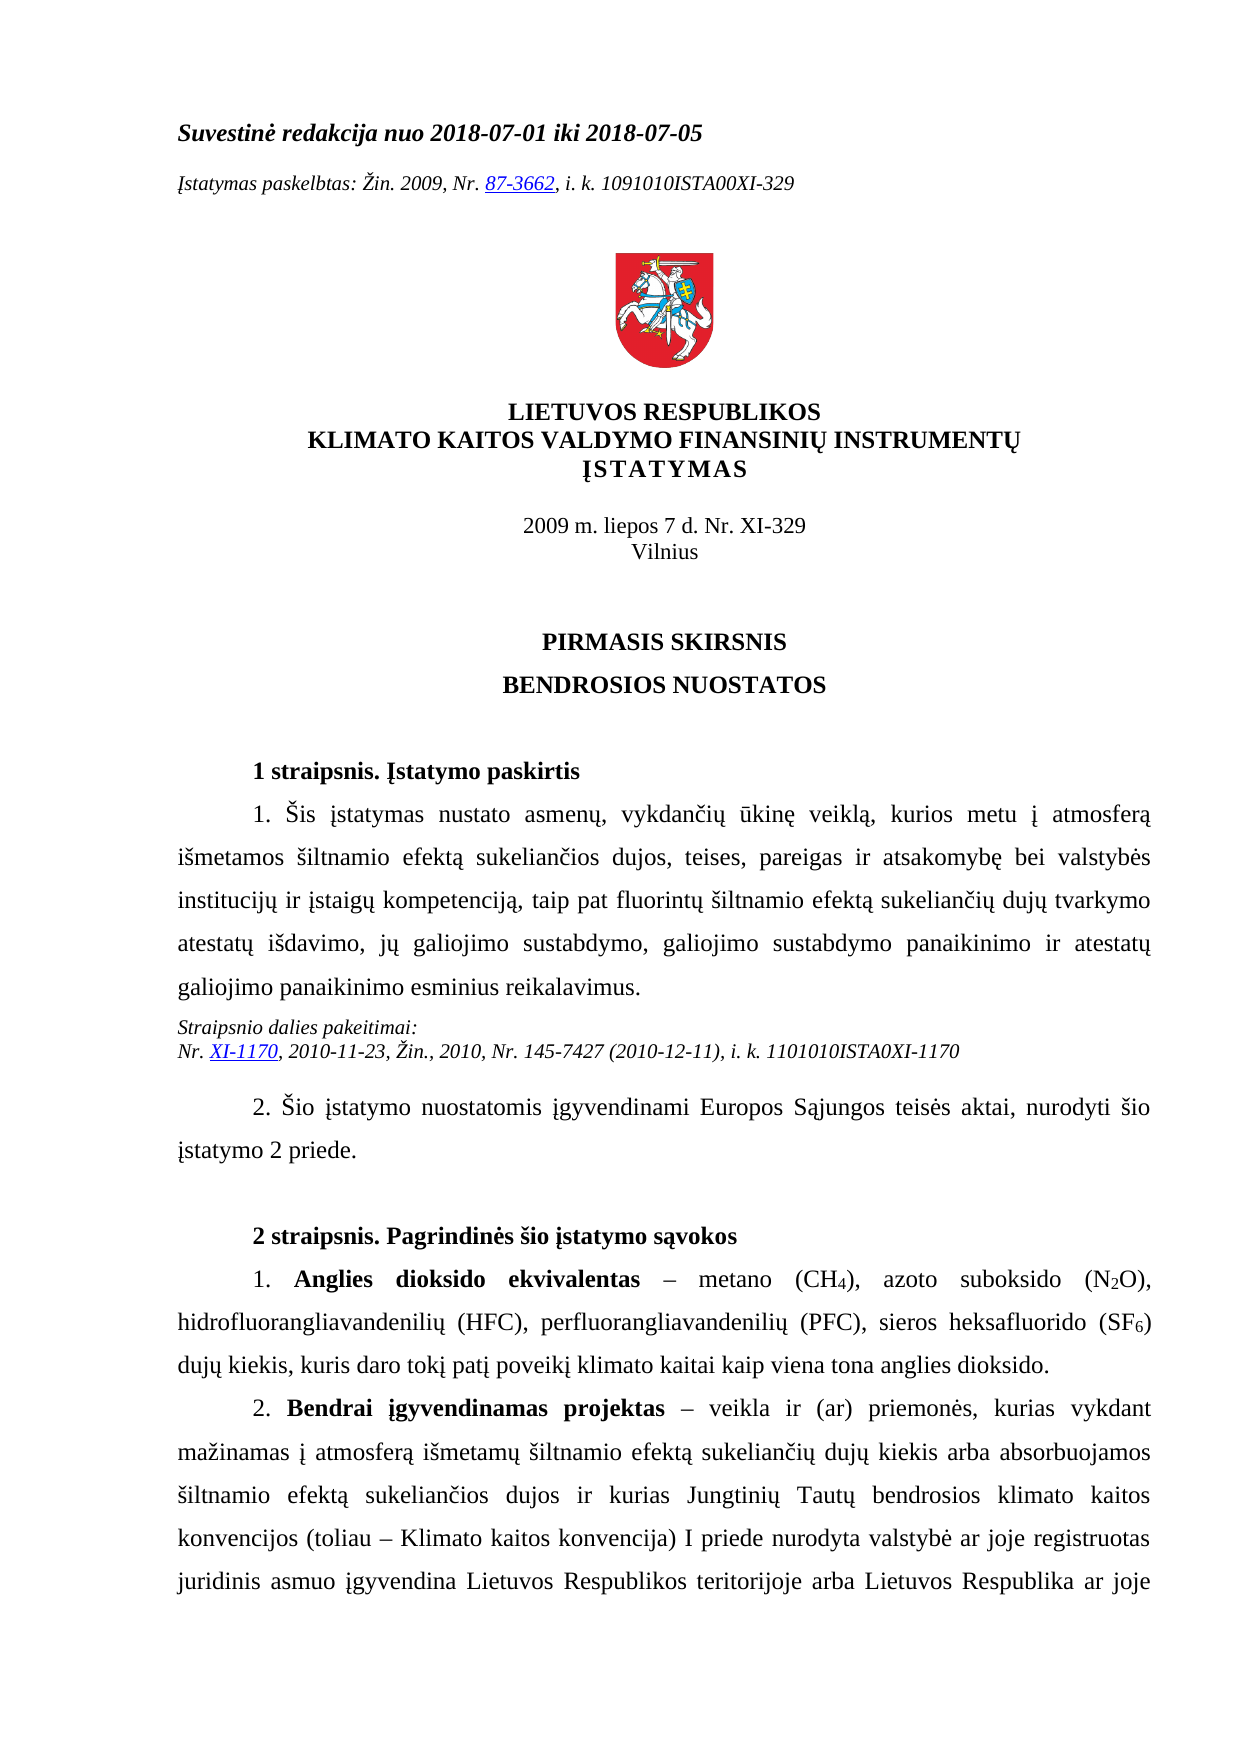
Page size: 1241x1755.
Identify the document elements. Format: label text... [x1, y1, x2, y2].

text KLIMATO KAITOS VALDYMO FINANSINIŲ INSTRUMENTŲ [177, 425, 1152, 454]
text 1. Anglies dioksido ekvivalentas – metano (CH4), azoto suboksido (N2O), hidrofluorangliavandenilių (HFC), perfluorangliavandenilių (PFC), sieros heksafluorido (SF6) dujų kiekis, kuris daro tokį patį poveikį klimato kaitai kaip viena tona anglies dioksido. [177, 1264, 1152, 1379]
text 2. Šio įstatymo nuostatomis įgyvendinami Europos Sąjungos teisės aktai, nurodyti šio įstatymo 2 priede. [177, 1092, 1152, 1163]
text 2. Bendrai įgyvendinamas projektas – veikla ir (ar) priemonės, kurias vykdant mažinamas į atmosferą išmetamų šiltnamio efektą sukeliančių dujų kiekis arba absorbuojamos šiltnamio efektą sukeliančios dujos ir kurias Jungtinių Tautų bendrosios klimato kaitos konvencijos (toliau – Klimato kaitos konvencija) I priede nurodyta valstybė ar joje registruotas juridinis asmuo įgyvendina Lietuvos Respublikos teritorijoje arba Lietuvos Respublika ar joje [177, 1393, 1152, 1595]
text Straipsnio dalies pakeitimai: [177, 1015, 1152, 1039]
text 2009 m. liepos 7 d. Nr. XI-329 Vilnius [177, 512, 1152, 564]
text PIRMASIS SKIRSNIS [177, 627, 1152, 655]
text 1. Šis įstatymas nustato asmenų, vykdančių ūkinę veiklą, kurios metu į atmosferą išmetamos šiltnamio efektą sukeliančios dujos, teises, pareigas ir atsakomybę bei valstybės institucijų ir įstaigų kompetenciją, taip pat fluorintų šiltnamio efektą sukeliančių dujų tvarkymo atestatų išdavimo, jų galiojimo sustabdymo, galiojimo sustabdymo panaikinimo ir atestatų galiojimo panaikinimo esminius reikalavimus. [177, 799, 1152, 1000]
text 1 straipsnis. Įstatymo paskirtis [177, 756, 1152, 785]
text LIETUVOS RESPUBLIKOS [177, 397, 1152, 425]
text Nr. XI-1170, 2010-11-23, Žin., 2010, Nr. 145-7427 (2010-12-11), i. k. 1101010ISTA0XI-1170 [177, 1039, 1152, 1063]
text Suvestinė redakcija nuo 2018-07-01 iki 2018-07-05 [177, 118, 1152, 147]
text Įstatymas paskelbtas: Žin. 2009, Nr. 87-3662, i. k. 1091010ISTA00XI-329 [177, 171, 1152, 195]
text 2 straipsnis. Pagrindinės šio įstatymo sąvokos [177, 1221, 1152, 1250]
text ĮSTATYMAS [177, 454, 1152, 483]
text BENDROSIOS NUOSTATOS [177, 670, 1152, 698]
